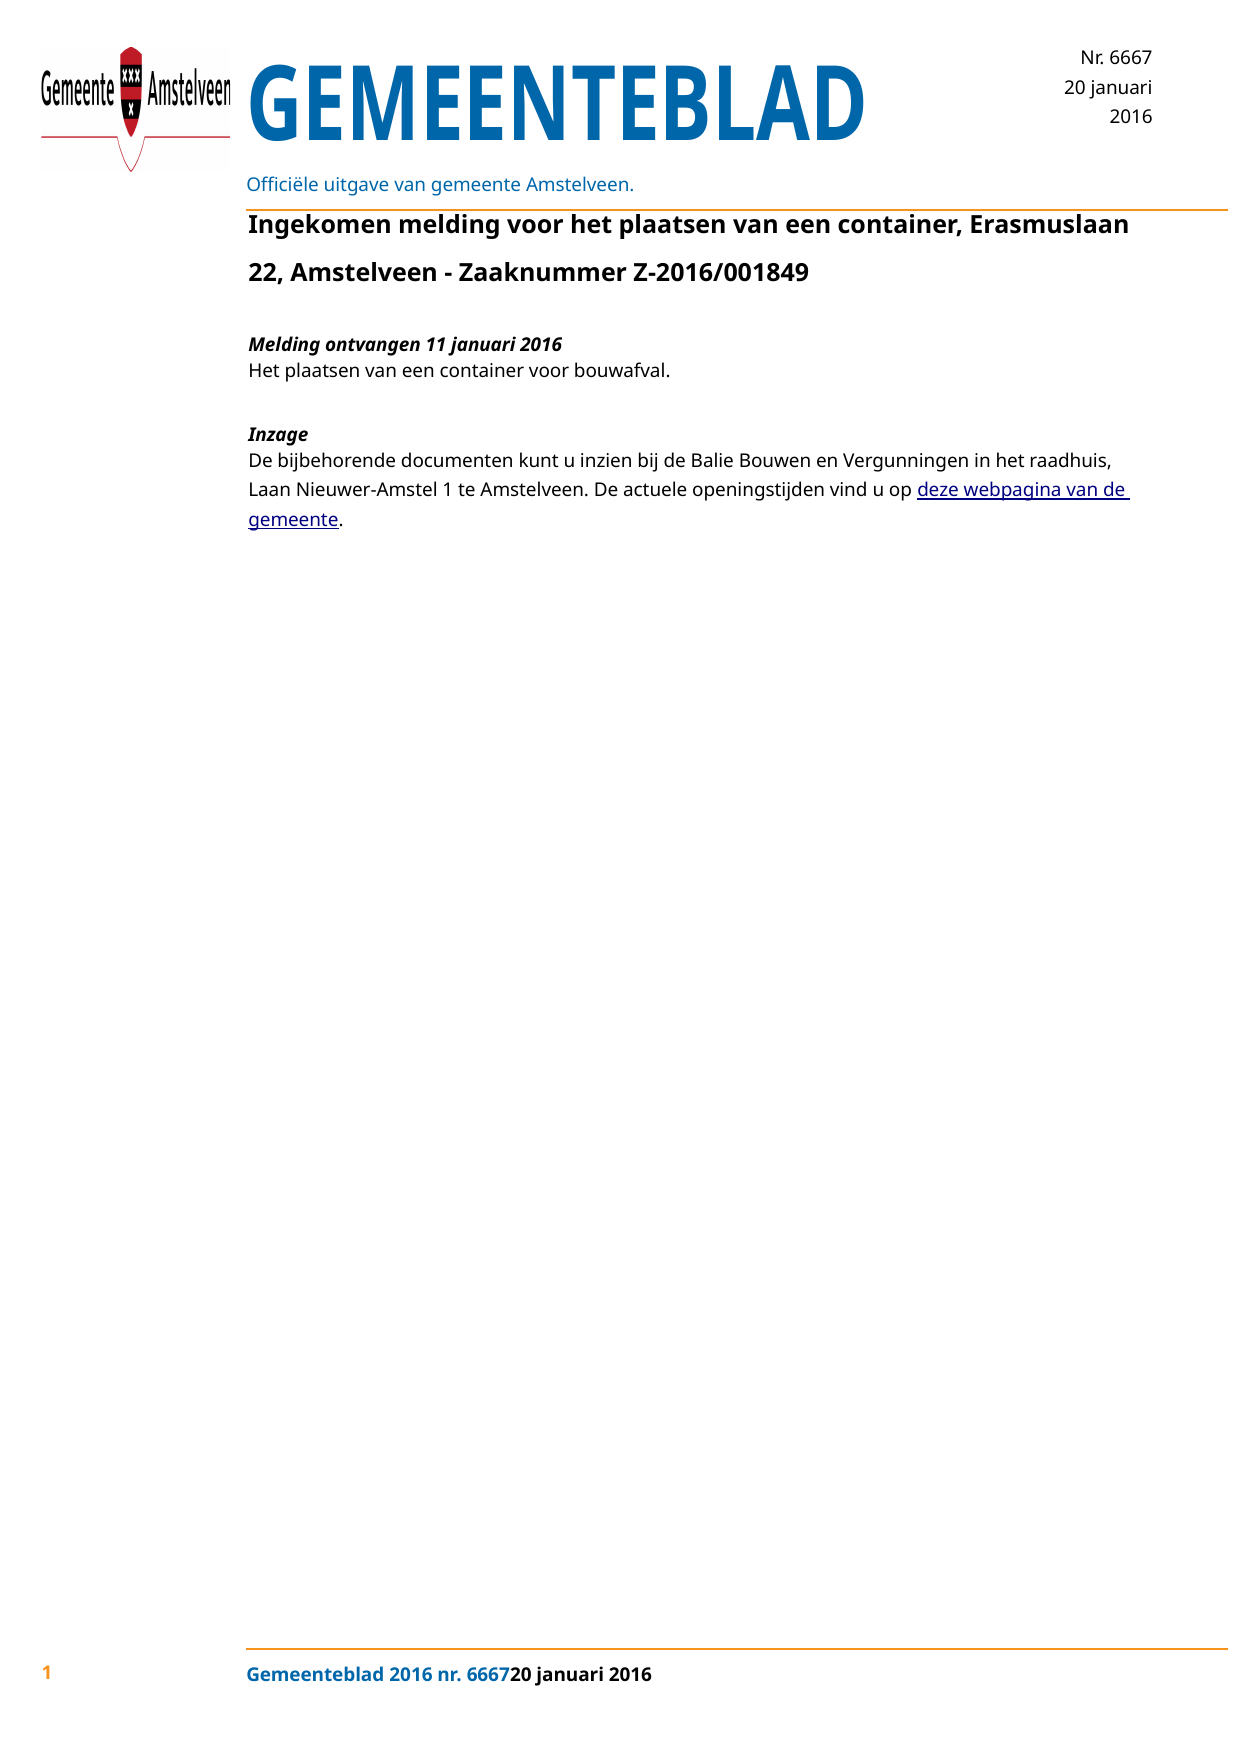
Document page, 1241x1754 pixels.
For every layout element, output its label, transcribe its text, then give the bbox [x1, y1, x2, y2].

text De bijbehorende documenten kunt u inzien bij de Balie Bouwen en Vergunningen in het raadhuis, Laan Nieuwer-Amstel 1 te Amstelveen. De actuele openingstijden vind u op deze webpagina van de gemeente. [248, 447, 1152, 532]
text Ingekomen melding voor het plaatsen van een container, Erasmuslaan 22, Amstelveen - Zaaknummer Z-2016/001849 [248, 211, 1152, 288]
picture [41, 47, 231, 172]
text Het plaatsen van een container voor bouwafval. [248, 357, 1152, 383]
text Melding ontvangen 11 januari 2016 [248, 331, 1152, 357]
text Inzage [248, 421, 1152, 447]
